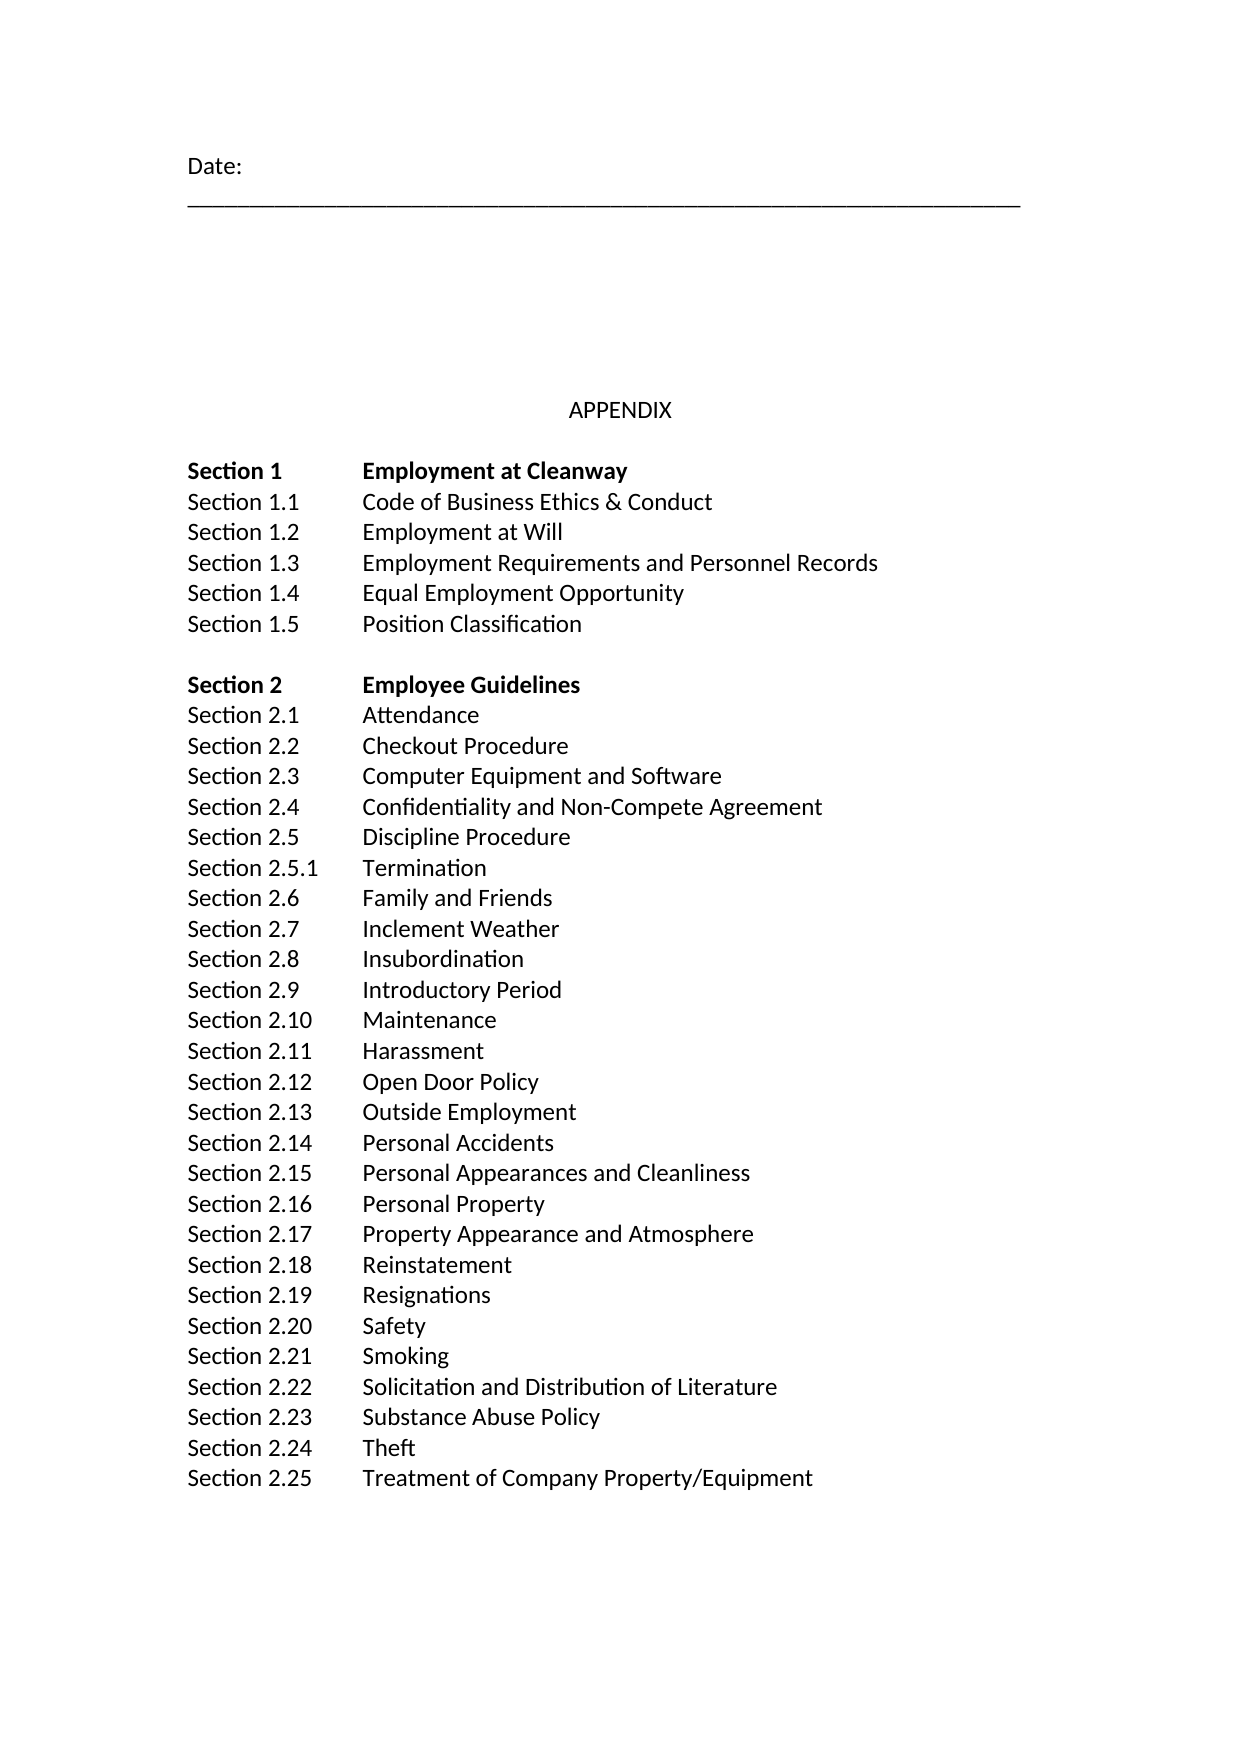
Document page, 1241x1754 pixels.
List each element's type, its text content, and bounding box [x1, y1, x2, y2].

text Section 2.6 Family and Friends [187, 882, 1053, 913]
text Section 1.4 Equal Employment Opportunity [187, 577, 1053, 608]
text Section 1 Employment at Cleanway [187, 455, 1053, 486]
text Section 2.5 Discipline Procedure [187, 821, 1053, 852]
text Section 2.10 Maintenance [187, 1004, 1053, 1035]
text Section 2.8 Insubordination [187, 943, 1053, 974]
text Section 1.3 Employment Requirements and Personnel Records [187, 547, 1053, 577]
text Section 2.17 Property Appearance and Atmosphere [187, 1218, 1053, 1249]
text Section 1.1 Code of Business Ethics & Conduct [187, 486, 1053, 516]
text Section 2.3 Computer Equipment and Software [187, 760, 1053, 791]
text Section 1.2 Employment at Will [187, 516, 1053, 547]
text Section 2 Employee Guidelines [187, 669, 1053, 699]
text Section 1.5 Position Classification [187, 608, 1053, 638]
text Section 2.7 Inclement Weather [187, 913, 1053, 943]
text Section 2.14 Personal Accidents [187, 1127, 1053, 1157]
text Section 2.23 Substance Abuse Policy [187, 1401, 1053, 1432]
text Section 2.1 Attendance [187, 699, 1053, 730]
text Section 2.16 Personal Property [187, 1188, 1053, 1218]
text Section 2.21 Smoking [187, 1340, 1053, 1371]
text Section 2.13 Outside Employment [187, 1096, 1053, 1127]
text Section 2.20 Safety [187, 1310, 1053, 1340]
text Section 2.15 Personal Appearances and Cleanliness [187, 1157, 1053, 1188]
text Section 2.11 Harassment [187, 1035, 1053, 1066]
text Section 2.19 Resignations [187, 1279, 1053, 1310]
text Section 2.24 Theft [187, 1432, 1053, 1462]
text Section 2.4 Confidentiality and Non-Compete Agreement [187, 791, 1053, 821]
text Section 2.25 Treatment of Company Property/Equipment [187, 1462, 1053, 1493]
text Section 2.9 Introductory Period [187, 974, 1053, 1004]
text Section 2.2 Checkout Procedure [187, 730, 1053, 760]
text Section 2.18 Reinstatement [187, 1249, 1053, 1279]
text Section 2.12 Open Door Policy [187, 1066, 1053, 1096]
text Section 2.5.1 Termination [187, 852, 1053, 882]
text Date: ___________________________________________________________________ [187, 150, 1053, 211]
text Section 2.22 Solicitation and Distribution of Literature [187, 1371, 1053, 1401]
text APPENDIX [187, 394, 1053, 425]
